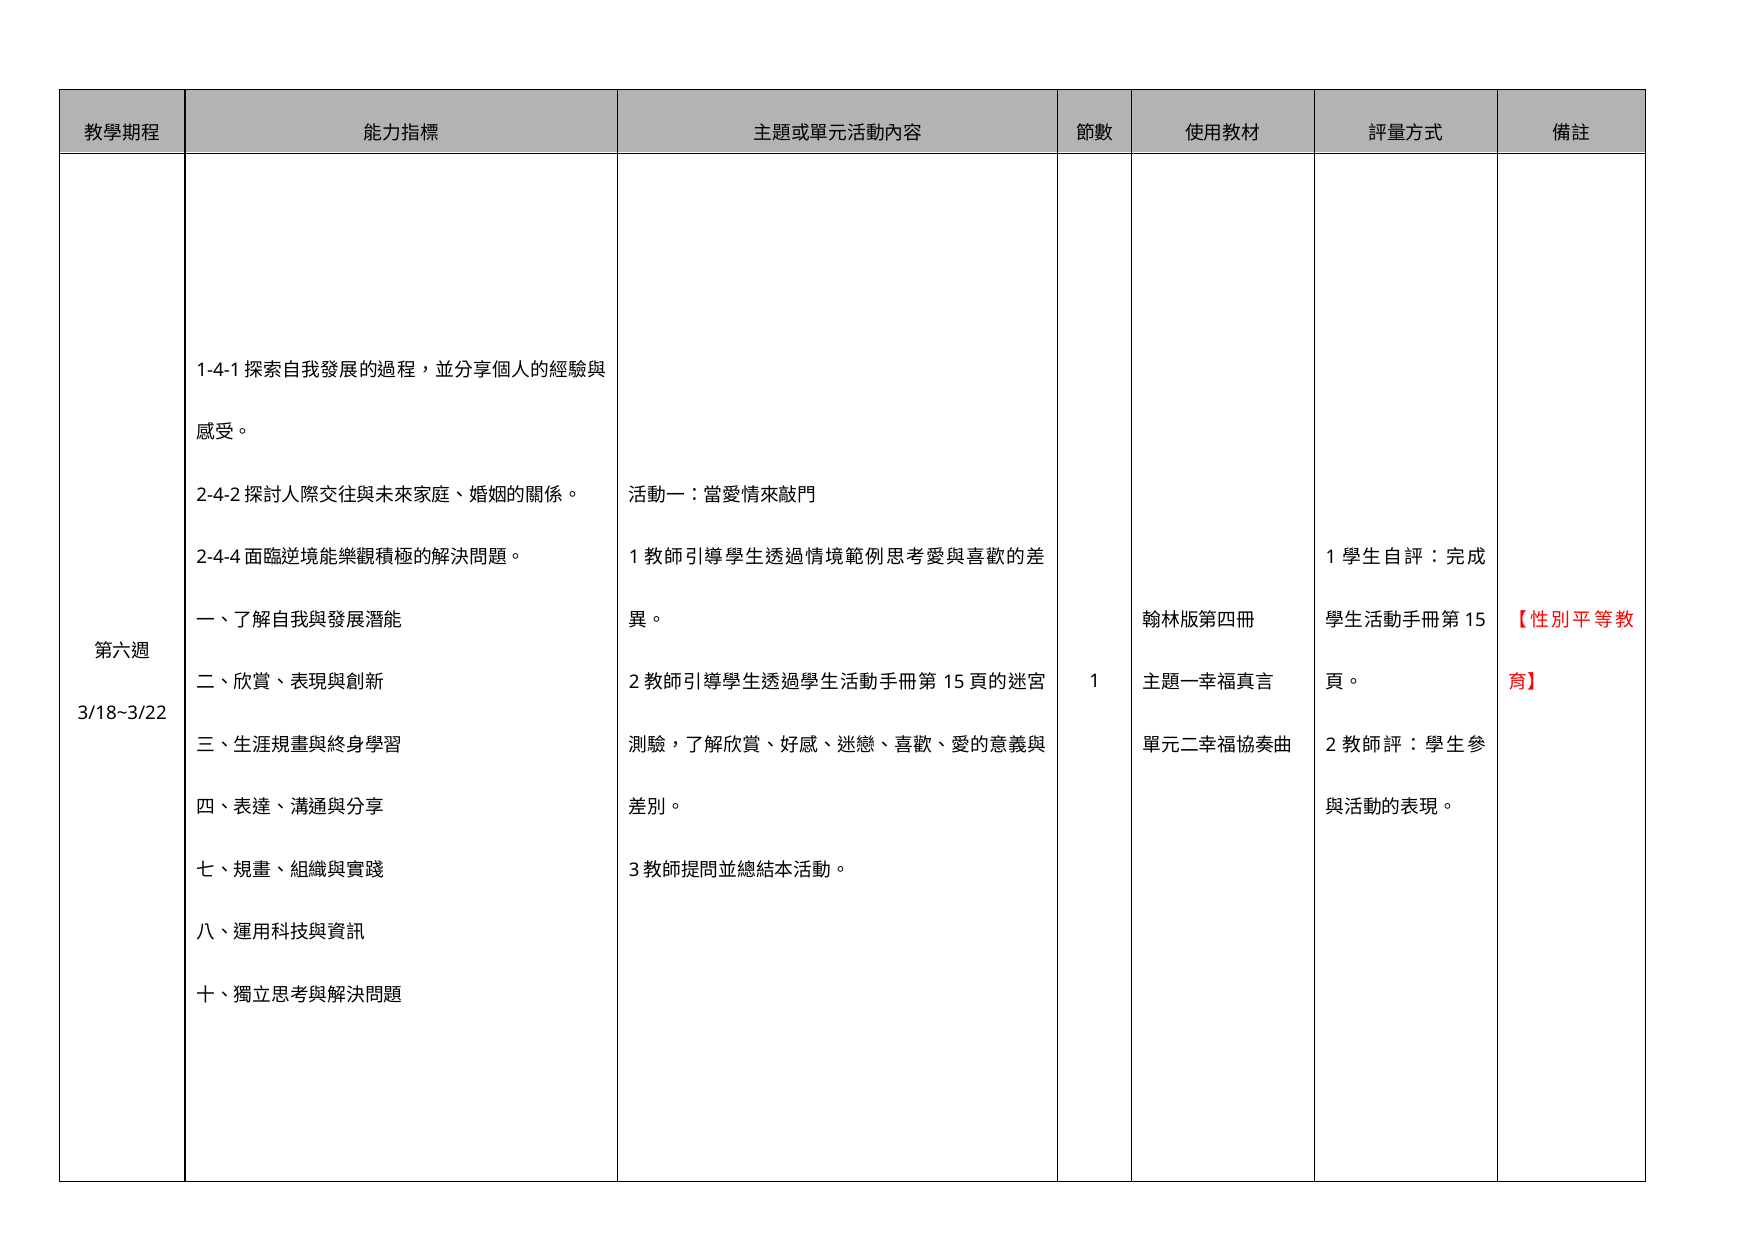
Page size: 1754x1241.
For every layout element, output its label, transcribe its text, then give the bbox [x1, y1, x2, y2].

table_cell 1學生自評：完成學生活動手冊第15頁。 2教師評：學生參與活動的表現。 [1315, 154, 1497, 1181]
table_header 主題或單元活動內容 [618, 90, 1057, 152]
table_cell 翰林版第四冊 主題一幸福真言 單元二幸福協奏曲 [1132, 154, 1314, 1181]
table_header 備註 [1498, 90, 1645, 152]
table_header 評量方式 [1315, 90, 1497, 152]
table_cell 第六週 3/18~3/22 [60, 154, 184, 1181]
table_header 教學期程 [60, 90, 184, 152]
table_header 能力指標 [186, 90, 617, 152]
table_header 使用教材 [1132, 90, 1314, 152]
table_cell 活動一：當愛情來敲門 1教師引導學生透過情境範例思考愛與喜歡的差異。 2教師引導學生透過學生活動手冊第15頁的迷宮測驗，了解欣賞、好感、迷戀、喜歡、愛的意義與差別。 3教師提問並總結本活動。 [618, 154, 1057, 1181]
table_cell 【性別平等教育】 [1498, 154, 1645, 1181]
table_cell 1 [1058, 154, 1131, 1181]
table_cell 1-4-1探索自我發展的過程，並分享個人的經驗與感受。 2-4-2探討人際交往與未來家庭、婚姻的關係。 2-4-4面臨逆境能樂觀積極的解決問題。 一、了解自我與發展潛能 二、欣賞、表現與創新 三、生涯規畫與終身學習 四、表達、溝通與分享 七、規畫、組織與實踐 八、運用科技與資訊 十、獨立思考與解決問題 [186, 154, 617, 1181]
table_header 節數 [1058, 90, 1131, 152]
